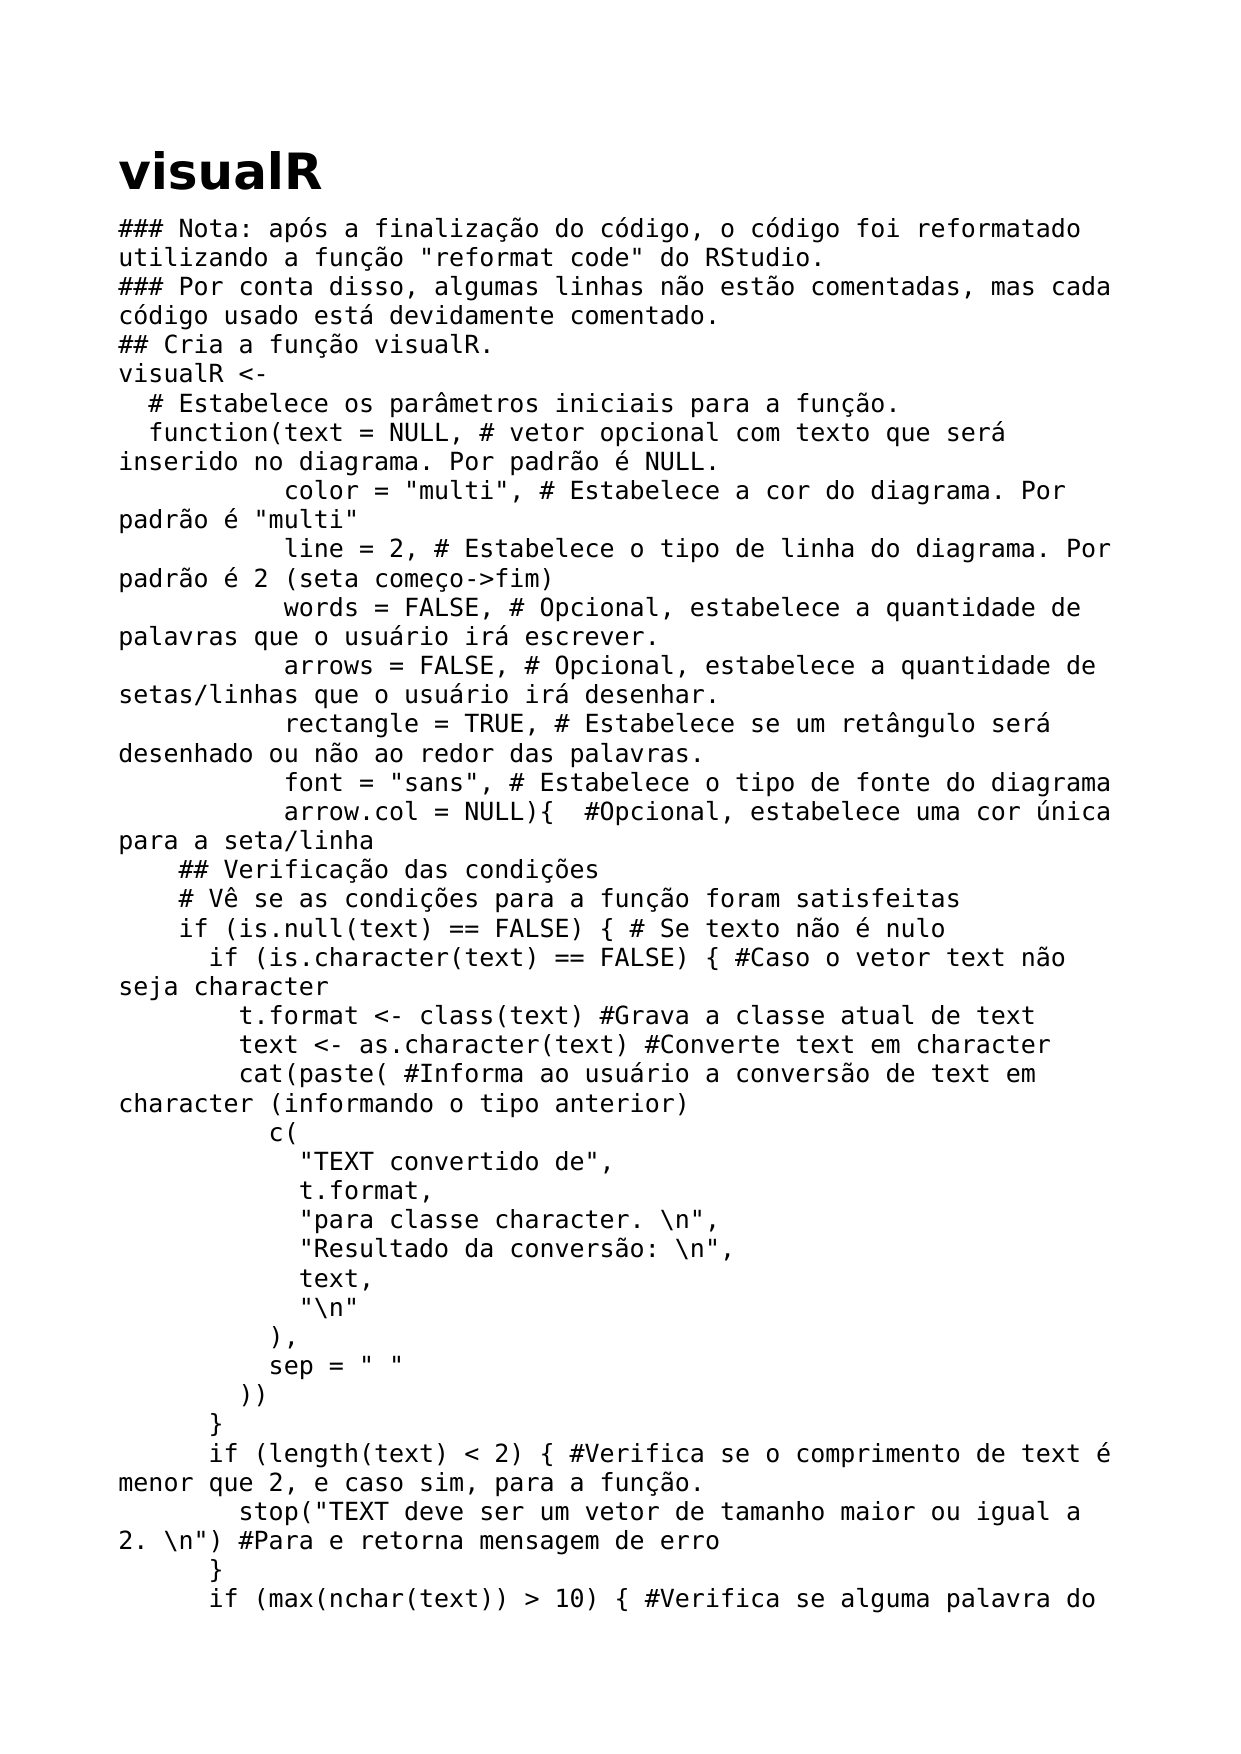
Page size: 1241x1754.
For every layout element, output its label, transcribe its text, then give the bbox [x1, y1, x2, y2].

subtitle visualR [118, 143, 1122, 201]
text ### Nota: após a finalização do código, o código foi reformatado utilizando a função "reformat code" do RStudio. ### Por conta disso, algumas linhas não estão comentadas, mas cada código usado está devidamente comentado. ## Cria a função visualR. visualR <- # Estabelece os parâmetros iniciais para a função. function(text = NULL, # vetor opcional com texto que será inserido no diagrama. Por padrão é NULL. color = "multi", # Estabelece a cor do diagrama. Por padrão é "multi" line = 2, # Estabelece o tipo de linha do diagrama. Por padrão é 2 (seta começo->fim) words = FALSE, # Opcional, estabelece a quantidade de palavras que o usuário irá escrever. arrows = FALSE, # Opcional, estabelece a quantidade de setas/linhas que o usuário irá desenhar. rectangle = TRUE, # Estabelece se um retângulo será desenhado ou não ao redor das palavras. font = "sans", # Estabelece o tipo de fonte do diagrama arrow.col = NULL){ #Opcional, estabelece uma cor única para a seta/linha ## Verificação das condições # Vê se as condições para a função foram satisfeitas if (is.null(text) == FALSE) { # Se texto não é nulo if (is.character(text) == FALSE) { #Caso o vetor text não seja character t.format <- class(text) #Grava a classe atual de text text <- as.character(text) #Converte text em character cat(paste( #Informa ao usuário a conversão de text em character (informando o tipo anterior) c( "TEXT convertido de", t.format, "para classe character. \n", "Resultado da conversão: \n", text, "\n" ), sep = " " )) } if (length(text) < 2) { #Verifica se o comprimento de text é menor que 2, e caso sim, para a função. stop("TEXT deve ser um vetor de tamanho maior ou igual a 2. \n") #Para e retorna mensagem de erro } if (max(nchar(text)) > 10) { #Verifica se alguma palavra do [118, 214, 1122, 1614]
